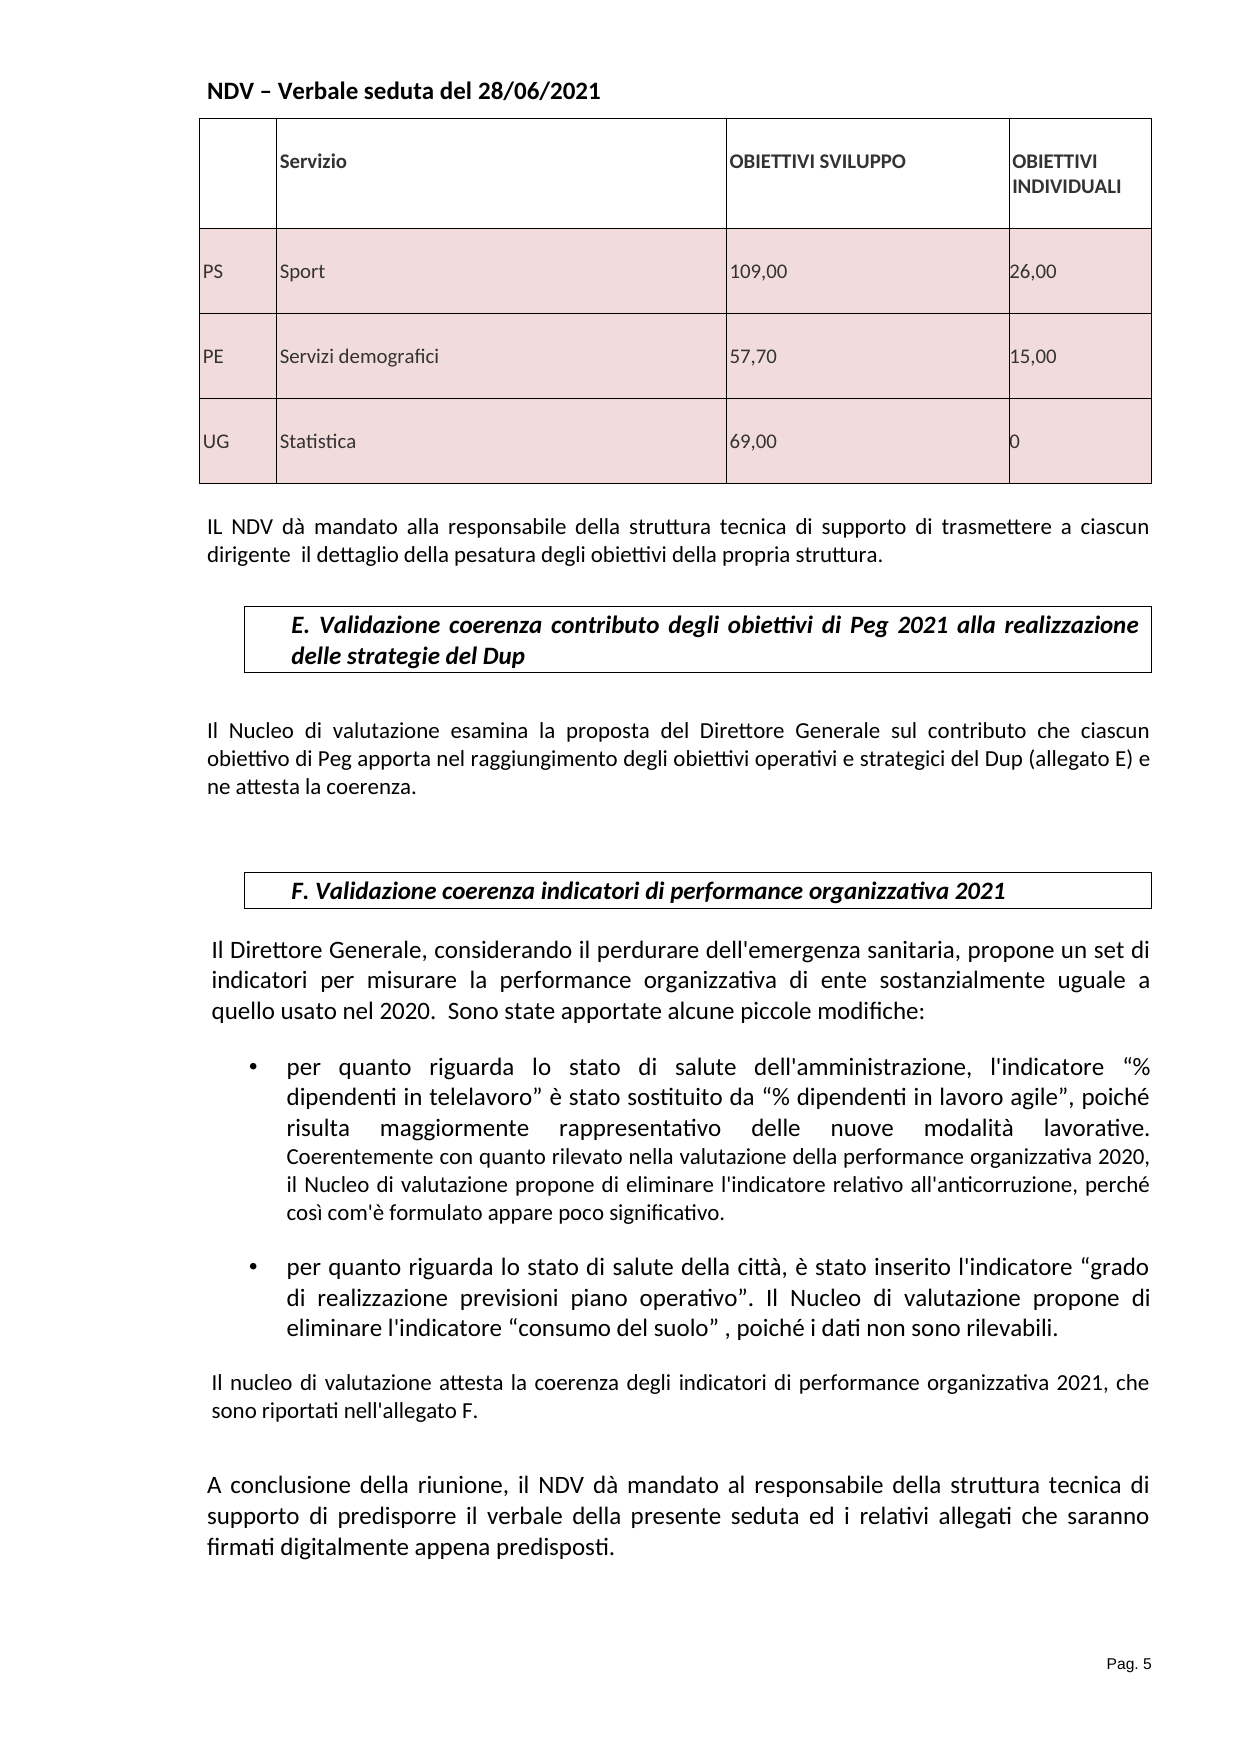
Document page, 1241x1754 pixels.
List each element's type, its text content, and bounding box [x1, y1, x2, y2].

table_cell 0 [1010, 399, 1151, 483]
text Il Direttore Generale, considerando il perdurare dell'emergenza sanitaria, propone un set di indicatori per misurare la performance organizzativa di ente sostanzialmente uguale a quello usato nel 2020. Sono state apportate alcune piccole modifiche: [211, 934, 1152, 1025]
table_cell 109,00 [727, 229, 1009, 313]
table_cell Servizi demografici [277, 314, 726, 398]
list F. Validazione coerenza indicatori di performance organizzativa 2021 [245, 873, 1151, 908]
list per quanto riguarda lo stato di salute dell'amministrazione, l'indicatore “% dipendenti in telelavoro” è stato sostituito da “% dipendenti in lavoro agile”, poiché risulta maggiormente rappresentativo delle nuove modalità lavorative. Coerentemente con quanto rilevato nella valutazione della performance organizzativa 2020, il Nucleo di valutazione propone di eliminare l'indicatore relativo all'anticorruzione, perché così com'è formulato appare poco significativo. [249, 1051, 1152, 1226]
list E. Validazione coerenza contributo degli obiettivi di Peg 2021 alla realizzazione delle strategie del Dup [245, 607, 1151, 672]
table_cell UG [200, 399, 276, 483]
table_cell Sport [277, 229, 726, 313]
list per quanto riguarda lo stato di salute della città, è stato inserito l'indicatore “grado di realizzazione previsioni piano operativo”. Il Nucleo di valutazione propone di eliminare l'indicatore “consumo del suolo” , poiché i dati non sono rilevabili. [249, 1251, 1152, 1343]
table_cell Statistica [277, 399, 726, 483]
table_header OBIETTIVI SVILUPPO [727, 119, 1009, 228]
text IL NDV dà mandato alla responsabile della struttura tecnica di supporto di trasmettere a ciascun dirigente il dettaglio della pesatura degli obiettivi della propria struttura. [207, 512, 1152, 568]
table_header [200, 119, 276, 228]
table_cell PS [200, 229, 276, 313]
table_cell 26,00 [1010, 229, 1151, 313]
text A conclusione della riunione, il NDV dà mandato al responsabile della struttura tecnica di supporto di predisporre il verbale della presente seduta ed i relativi allegati che saranno firmati digitalmente appena predisposti. [207, 1469, 1152, 1561]
text Il Nucleo di valutazione esamina la proposta del Direttore Generale sul contributo che ciascun obiettivo di Peg apporta nel raggiungimento degli obiettivi operativi e strategici del Dup (allegato E) e ne attesta la coerenza. [207, 716, 1152, 800]
table_header OBIETTIVI INDIVIDUALI [1010, 119, 1151, 228]
text Il nucleo di valutazione attesta la coerenza degli indicatori di performance organizzativa 2021, che sono riportati nell'allegato F. [211, 1368, 1152, 1424]
table_cell PE [200, 314, 276, 398]
table_header Servizio [277, 119, 726, 228]
table_cell 69,00 [727, 399, 1009, 483]
table_cell 15,00 [1010, 314, 1151, 398]
table_cell 57,70 [727, 314, 1009, 398]
